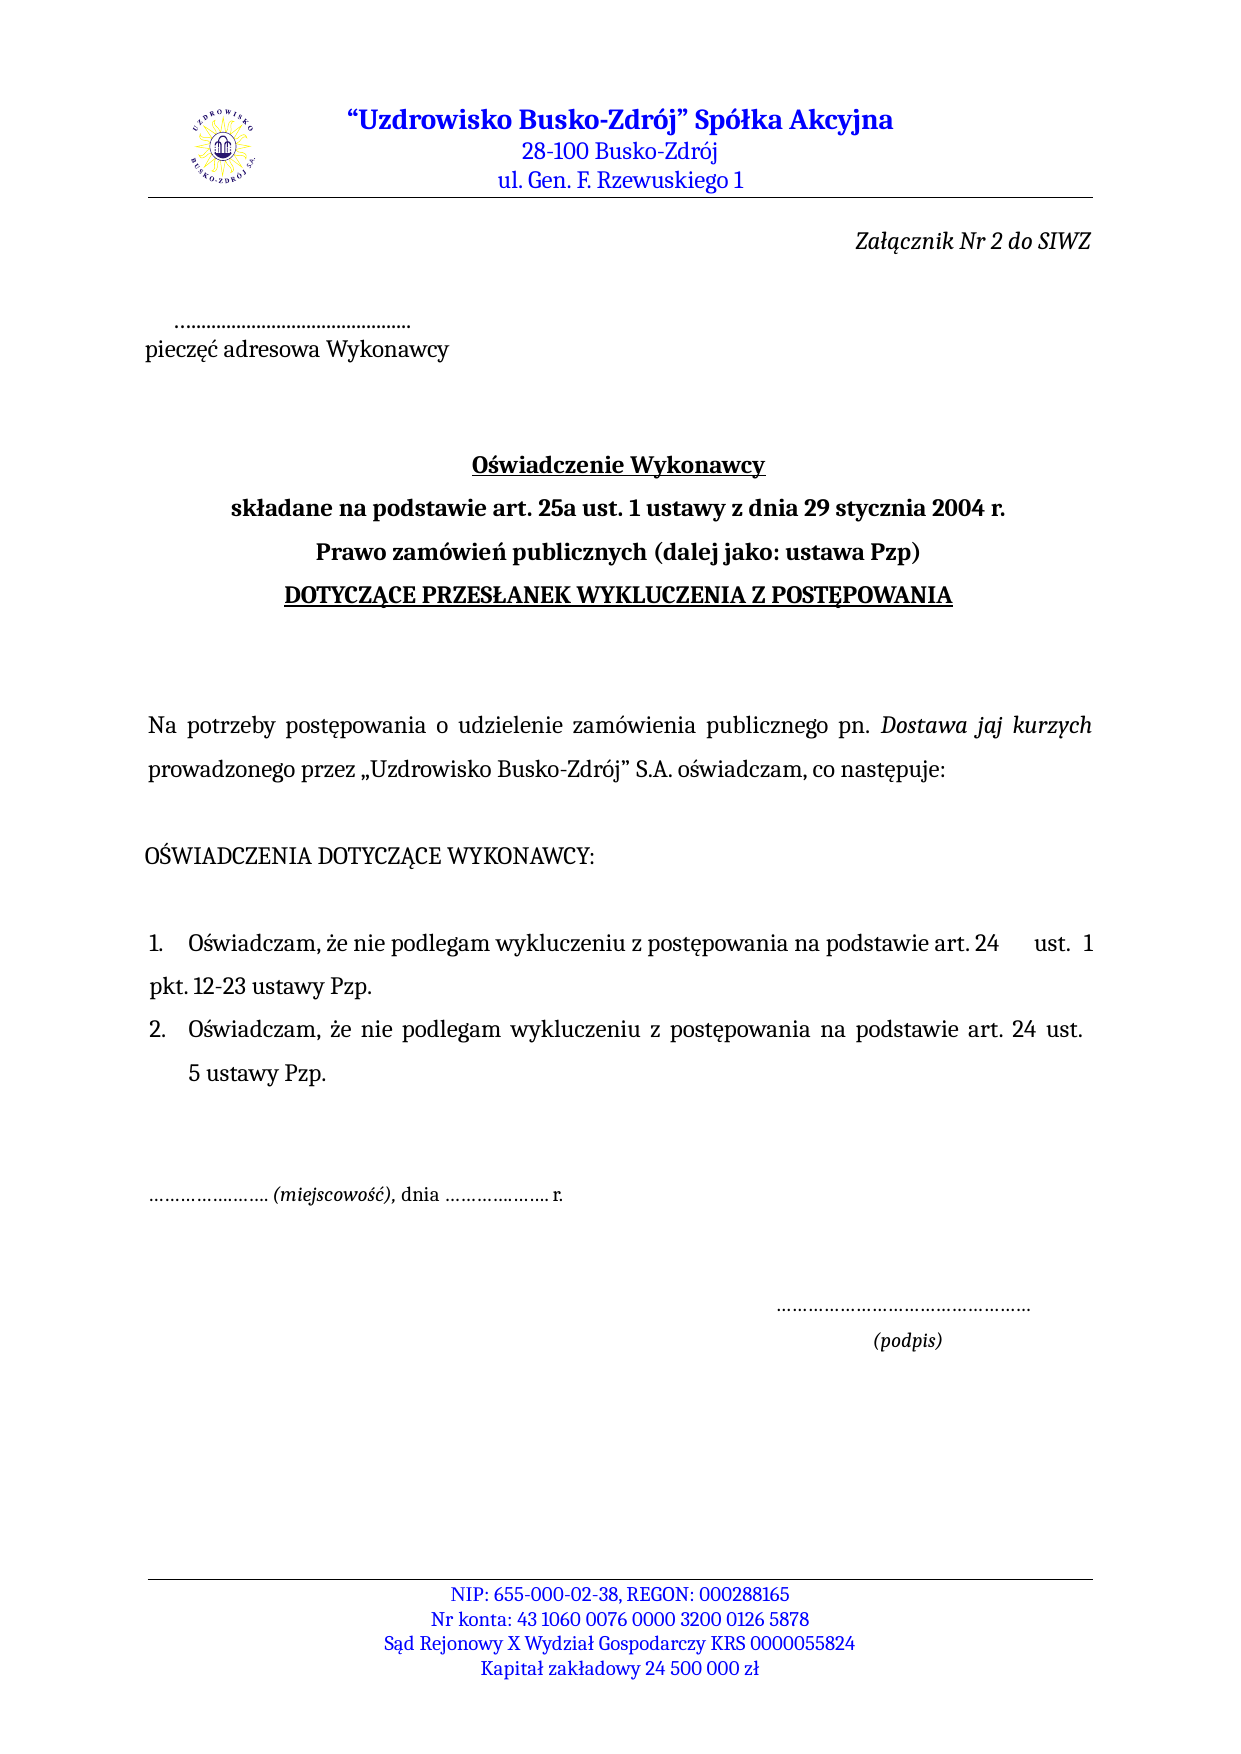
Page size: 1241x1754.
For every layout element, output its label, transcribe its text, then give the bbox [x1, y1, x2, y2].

list OŚWIADCZENIA DOTYCZĄCE WYKONAWCY: [144, 842, 1093, 871]
list Prawo zamówień publicznych (dalej jako: ustawa Pzp) [144, 537, 1093, 566]
list Oświadczam, że nie podlegam wykluczeniu z postępowania na podstawie art. 24 ust. 1 pkt. 12-23 ustawy Pzp. [149, 928, 1093, 1001]
list składane na podstawie art. 25a ust. 1 ustawy z dnia 29 stycznia 2004 r. [144, 494, 1093, 523]
text Na potrzeby postępowania o udzielenie zamówienia publicznego pn. Dostawa jaj kurzych prowadzonego przez „Uzdrowisko Busko-Zdrój” S.A. oświadczam, co następuje: [148, 711, 1093, 784]
list Załącznik Nr 2 do SIWZ [148, 227, 1093, 256]
text …………….……. (miejscowość), dnia ………….……. r. [148, 1182, 1093, 1207]
text ………………………………………… [149, 1292, 1093, 1317]
list Oświadczenie Wykonawcy [144, 451, 1093, 479]
list …............................................ [144, 306, 1093, 335]
list pieczęć adresowa Wykonawcy [144, 335, 1093, 364]
list (podpis) [149, 1329, 1093, 1353]
list Oświadczam, że nie podlegam wykluczeniu z postępowania na podstawie art. 24 ust. 5 ustawy Pzp. [149, 1015, 1093, 1088]
list DOTYCZĄCE PRZESŁANEK WYKLUCZENIA Z POSTĘPOWANIA [144, 581, 1093, 610]
